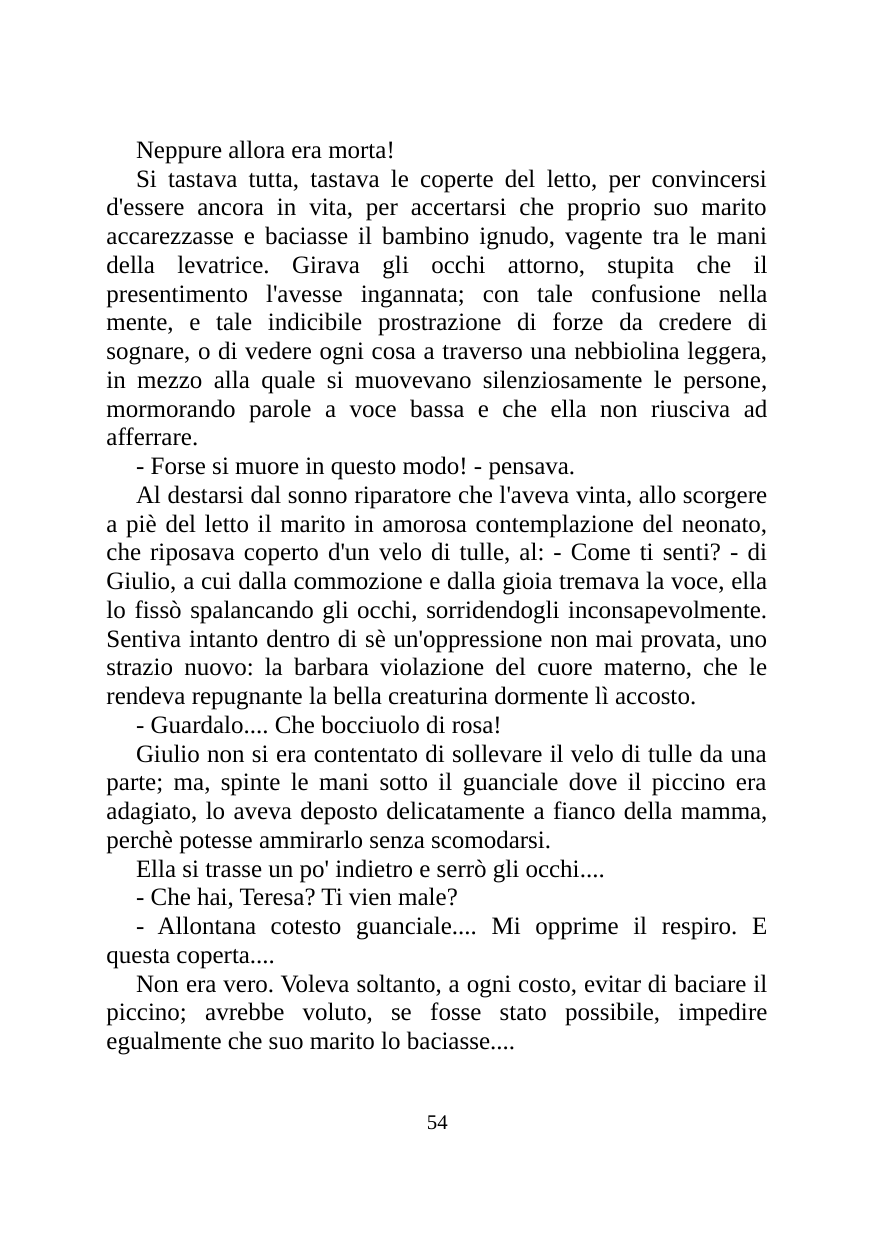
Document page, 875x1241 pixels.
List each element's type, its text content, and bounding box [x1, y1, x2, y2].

text Giulio non si era contentato di sollevare il velo di tulle da una parte; ma, spinte le mani sotto il guanciale dove il piccino era adagiato, lo aveva deposto delicatamente a fianco della mamma, perchè potesse ammirarlo senza scomodarsi. [106, 739, 768, 854]
text - Guardalo.... Che bocciuolo di rosa! [106, 710, 768, 739]
text Al destarsi dal sonno riparatore che l'aveva vinta, allo scorgere a piè del letto il marito in amorosa contemplazione del neonato, che riposava coperto d'un velo di tulle, al: - Come ti senti? - di Giulio, a cui dalla commozione e dalla gioia tremava la voce, ella lo fissò spalancando gli occhi, sorridendogli inconsapevolmente. Sentiva intanto dentro di sè un'oppressione non mai provata, uno strazio nuovo: la barbara violazione del cuore materno, che le rendeva repugnante la bella creaturina dormente lì accosto. [106, 480, 768, 710]
text Neppure allora era morta! [106, 135, 768, 164]
text Ella si trasse un po' indietro e serrò gli occhi.... [106, 854, 768, 882]
text - Forse si muore in questo modo! - pensava. [106, 451, 768, 480]
text - Allontana cotesto guanciale.... Mi opprime il respiro. E questa coperta.... [106, 911, 768, 969]
text Non era vero. Voleva soltanto, a ogni costo, evitar di baciare il piccino; avrebbe voluto, se fosse stato possibile, impedire egualmente che suo marito lo baciasse.... [106, 969, 768, 1055]
text - Che hai, Teresa? Ti vien male? [106, 882, 768, 911]
text Si tastava tutta, tastava le coperte del letto, per convincersi d'essere ancora in vita, per accertarsi che proprio suo marito accarezzasse e baciasse il bambino ignudo, vagente tra le mani della levatrice. Girava gli occhi attorno, stupita che il presentimento l'avesse ingannata; con tale confusione nella mente, e tale indicibile prostrazione di forze da credere di sognare, o di vedere ogni cosa a traverso una nebbiolina leggera, in mezzo alla quale si muovevano silenziosamente le persone, mormorando parole a voce bassa e che ella non riusciva ad afferrare. [106, 164, 768, 451]
